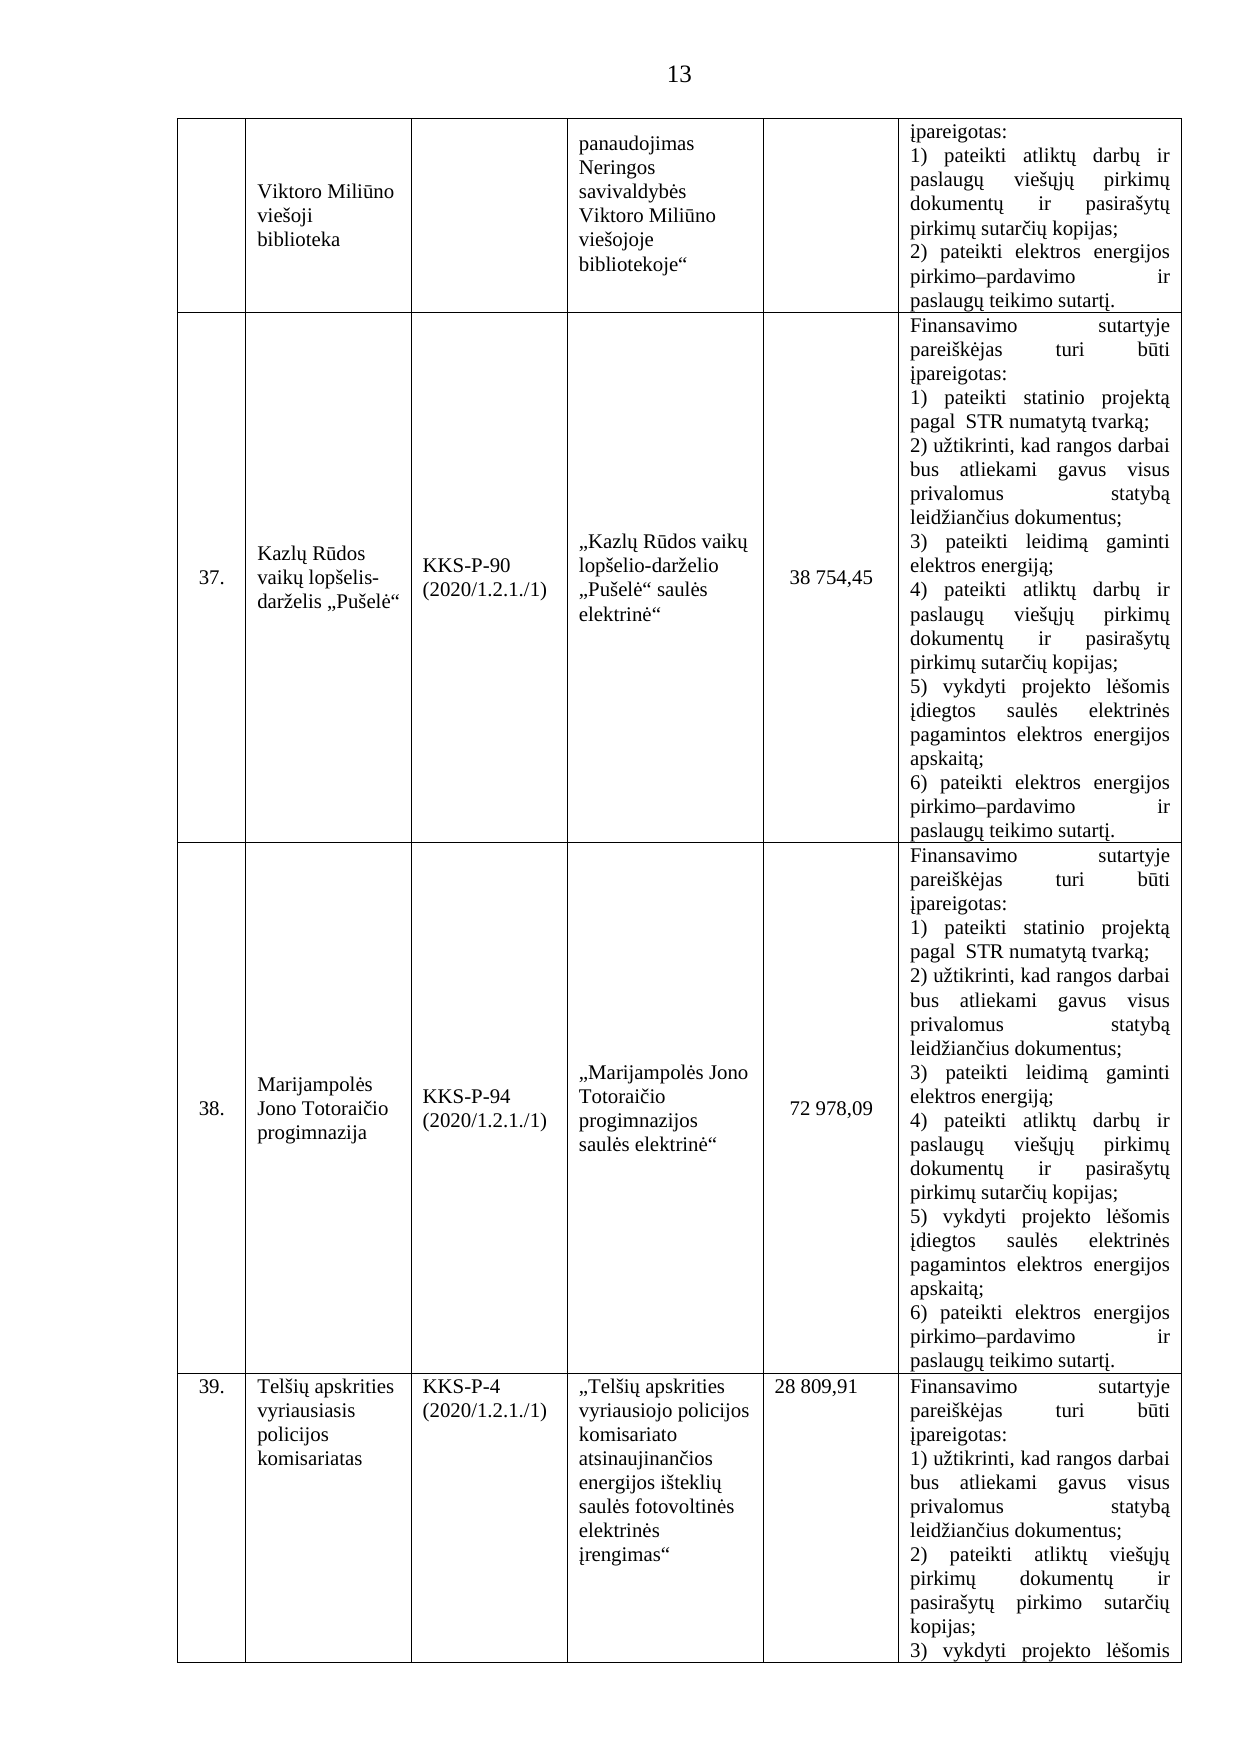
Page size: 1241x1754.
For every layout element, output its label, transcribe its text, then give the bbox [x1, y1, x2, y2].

table_cell [764, 119, 898, 312]
table_cell „Kazlų Rūdos vaikų lopšelio-darželio „Pušelė“ saulės elektrinė“ [568, 313, 763, 842]
table_cell Marijampolės Jono Totoraičio progimnazija [246, 843, 411, 1372]
table_cell Finansavimo sutartyje pareiškėjas turi būti įpareigotas: 1) užtikrinti, kad rangos darbai bus atliekami gavus visus privalomus statybą leidžiančius dokumentus; 2) pateikti atliktų viešųjų pirkimų dokumentų ir pasirašytų pirkimo sutarčių kopijas; 3) vykdyti projekto lėšomis [899, 1374, 1181, 1662]
table_cell panaudojimas Neringos savivaldybės Viktoro Miliūno viešojoje bibliotekoje“ [568, 119, 763, 312]
table_cell 38 754,45 [764, 313, 898, 842]
table_cell KKS-P-4 (2020/1.2.1./1) [412, 1374, 567, 1662]
table_cell 37. [178, 313, 245, 842]
table_cell 28 809,91 [764, 1374, 898, 1662]
table_cell „Marijampolės Jono Totoraičio progimnazijos saulės elektrinė“ [568, 843, 763, 1372]
table_cell 38. [178, 843, 245, 1372]
table_cell [178, 119, 245, 312]
table_cell Kazlų Rūdos vaikų lopšelis-darželis „Pušelė“ [246, 313, 411, 842]
table_cell [412, 119, 567, 312]
table_cell Telšių apskrities vyriausiasis policijos komisariatas [246, 1374, 411, 1662]
table_cell „Telšių apskrities vyriausiojo policijos komisariato atsinaujinančios energijos išteklių saulės fotovoltinės elektrinės įrengimas“ [568, 1374, 763, 1662]
table_cell Viktoro Miliūno viešoji biblioteka [246, 119, 411, 312]
table_cell 39. [178, 1374, 245, 1662]
table_cell KKS-P-90 (2020/1.2.1./1) [412, 313, 567, 842]
table_cell įpareigotas: 1) pateikti atliktų darbų ir paslaugų viešųjų pirkimų dokumentų ir pasirašytų pirkimų sutarčių kopijas; 2) pateikti elektros energijos pirkimo–pardavimo ir paslaugų teikimo sutartį. [899, 119, 1181, 312]
table_cell Finansavimo sutartyje pareiškėjas turi būti įpareigotas: 1) pateikti statinio projektą pagal STR numatytą tvarką; 2) užtikrinti, kad rangos darbai bus atliekami gavus visus privalomus statybą leidžiančius dokumentus; 3) pateikti leidimą gaminti elektros energiją; 4) pateikti atliktų darbų ir paslaugų viešųjų pirkimų dokumentų ir pasirašytų pirkimų sutarčių kopijas; 5) vykdyti projekto lėšomis įdiegtos saulės elektrinės pagamintos elektros energijos apskaitą; 6) pateikti elektros energijos pirkimo–pardavimo ir paslaugų teikimo sutartį. [899, 843, 1181, 1372]
table_cell KKS-P-94 (2020/1.2.1./1) [412, 843, 567, 1372]
table_cell Finansavimo sutartyje pareiškėjas turi būti įpareigotas: 1) pateikti statinio projektą pagal STR numatytą tvarką; 2) užtikrinti, kad rangos darbai bus atliekami gavus visus privalomus statybą leidžiančius dokumentus; 3) pateikti leidimą gaminti elektros energiją; 4) pateikti atliktų darbų ir paslaugų viešųjų pirkimų dokumentų ir pasirašytų pirkimų sutarčių kopijas; 5) vykdyti projekto lėšomis įdiegtos saulės elektrinės pagamintos elektros energijos apskaitą; 6) pateikti elektros energijos pirkimo–pardavimo ir paslaugų teikimo sutartį. [899, 313, 1181, 842]
table_cell 72 978,09 [764, 843, 898, 1372]
